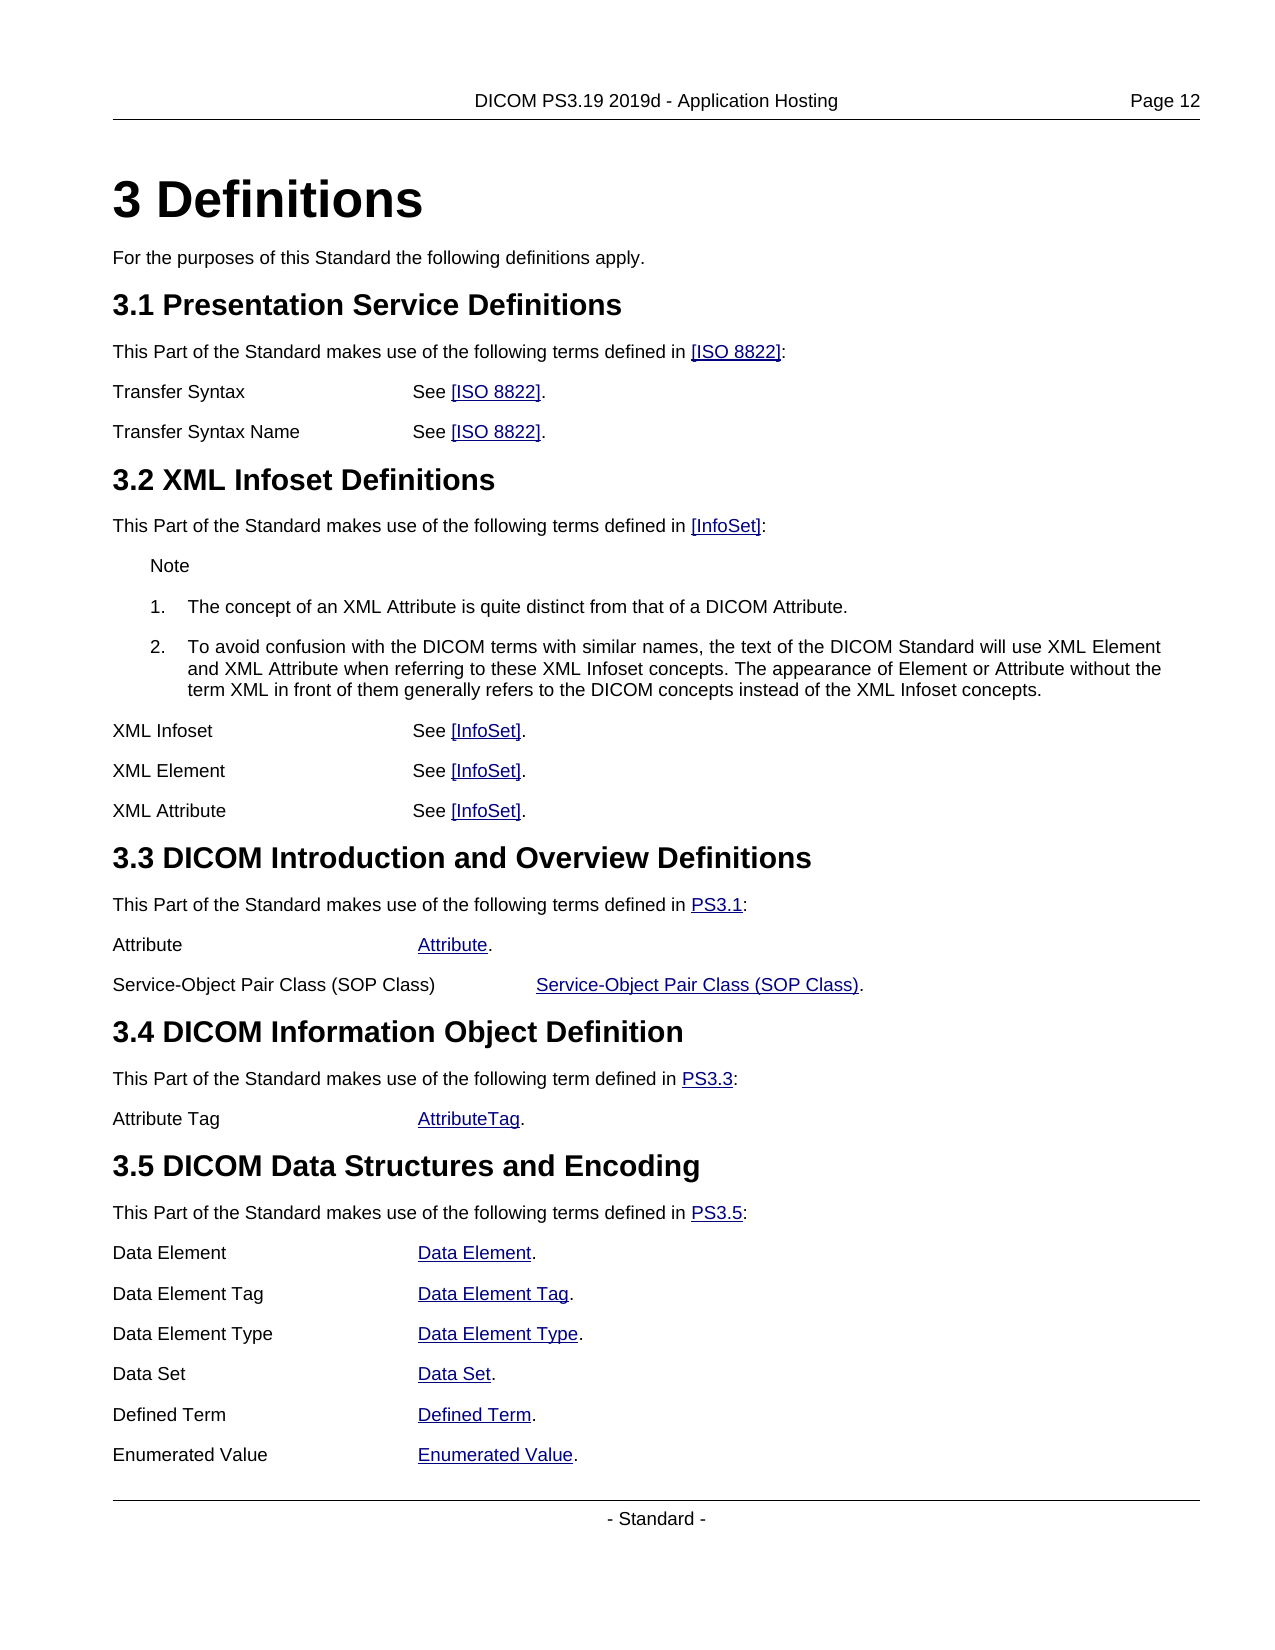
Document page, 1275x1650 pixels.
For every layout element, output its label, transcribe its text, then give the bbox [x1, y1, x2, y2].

text Note [150, 555, 1162, 577]
text Attribute Attribute. [112, 934, 1200, 956]
text Attribute Tag AttributeTag. [112, 1108, 1200, 1130]
text 3.2 XML Infoset Definitions [112, 462, 1200, 496]
text 3.3 DICOM Introduction and Overview Definitions [112, 840, 1200, 875]
text This Part of the Standard makes use of the following terms defined in [ISO 8822]: [112, 341, 1200, 362]
text Data Element Data Element. [112, 1242, 1200, 1264]
text 2. To avoid confusion with the DICOM terms with similar names, the text of the DICOM Standard will use XML Element and XML Attribute when referring to these XML Infoset concepts. The appearance of Element or Attribute without the term XML in front of them generally refers to the DICOM concepts instead of the XML Infoset concepts. [150, 636, 1162, 701]
text Defined Term Defined Term. [112, 1403, 1200, 1425]
text This Part of the Standard makes use of the following terms defined in [InfoSet]: [112, 515, 1200, 537]
text For the purposes of this Standard the following definitions apply. [112, 247, 1200, 269]
text This Part of the Standard makes use of the following terms defined in PS3.1: [112, 894, 1200, 915]
text Data Element Type Data Element Type. [112, 1323, 1200, 1344]
text XML Element See [InfoSet]. [112, 760, 1200, 781]
text XML Attribute See [InfoSet]. [112, 800, 1200, 822]
text 3.1 Presentation Service Definitions [112, 287, 1200, 322]
text Transfer Syntax See [ISO 8822]. [112, 381, 1200, 403]
text 3 Definitions [112, 169, 1200, 228]
text This Part of the Standard makes use of the following terms defined in PS3.5: [112, 1202, 1200, 1223]
text This Part of the Standard makes use of the following term defined in PS3.3: [112, 1068, 1200, 1089]
text Transfer Syntax Name See [ISO 8822]. [112, 421, 1200, 443]
text 3.4 DICOM Information Object Definition [112, 1014, 1200, 1049]
text XML Infoset See [InfoSet]. [112, 719, 1200, 741]
text 1. The concept of an XML Attribute is quite distinct from that of a DICOM Attribute. [150, 596, 1162, 617]
text Data Set Data Set. [112, 1363, 1200, 1385]
text Enumerated Value Enumerated Value. [112, 1444, 1200, 1465]
text Data Element Tag Data Element Tag. [112, 1282, 1200, 1304]
text 3.5 DICOM Data Structures and Encoding [112, 1148, 1200, 1183]
text Service-Object Pair Class (SOP Class) Service-Object Pair Class (SOP Class). [112, 974, 1200, 996]
